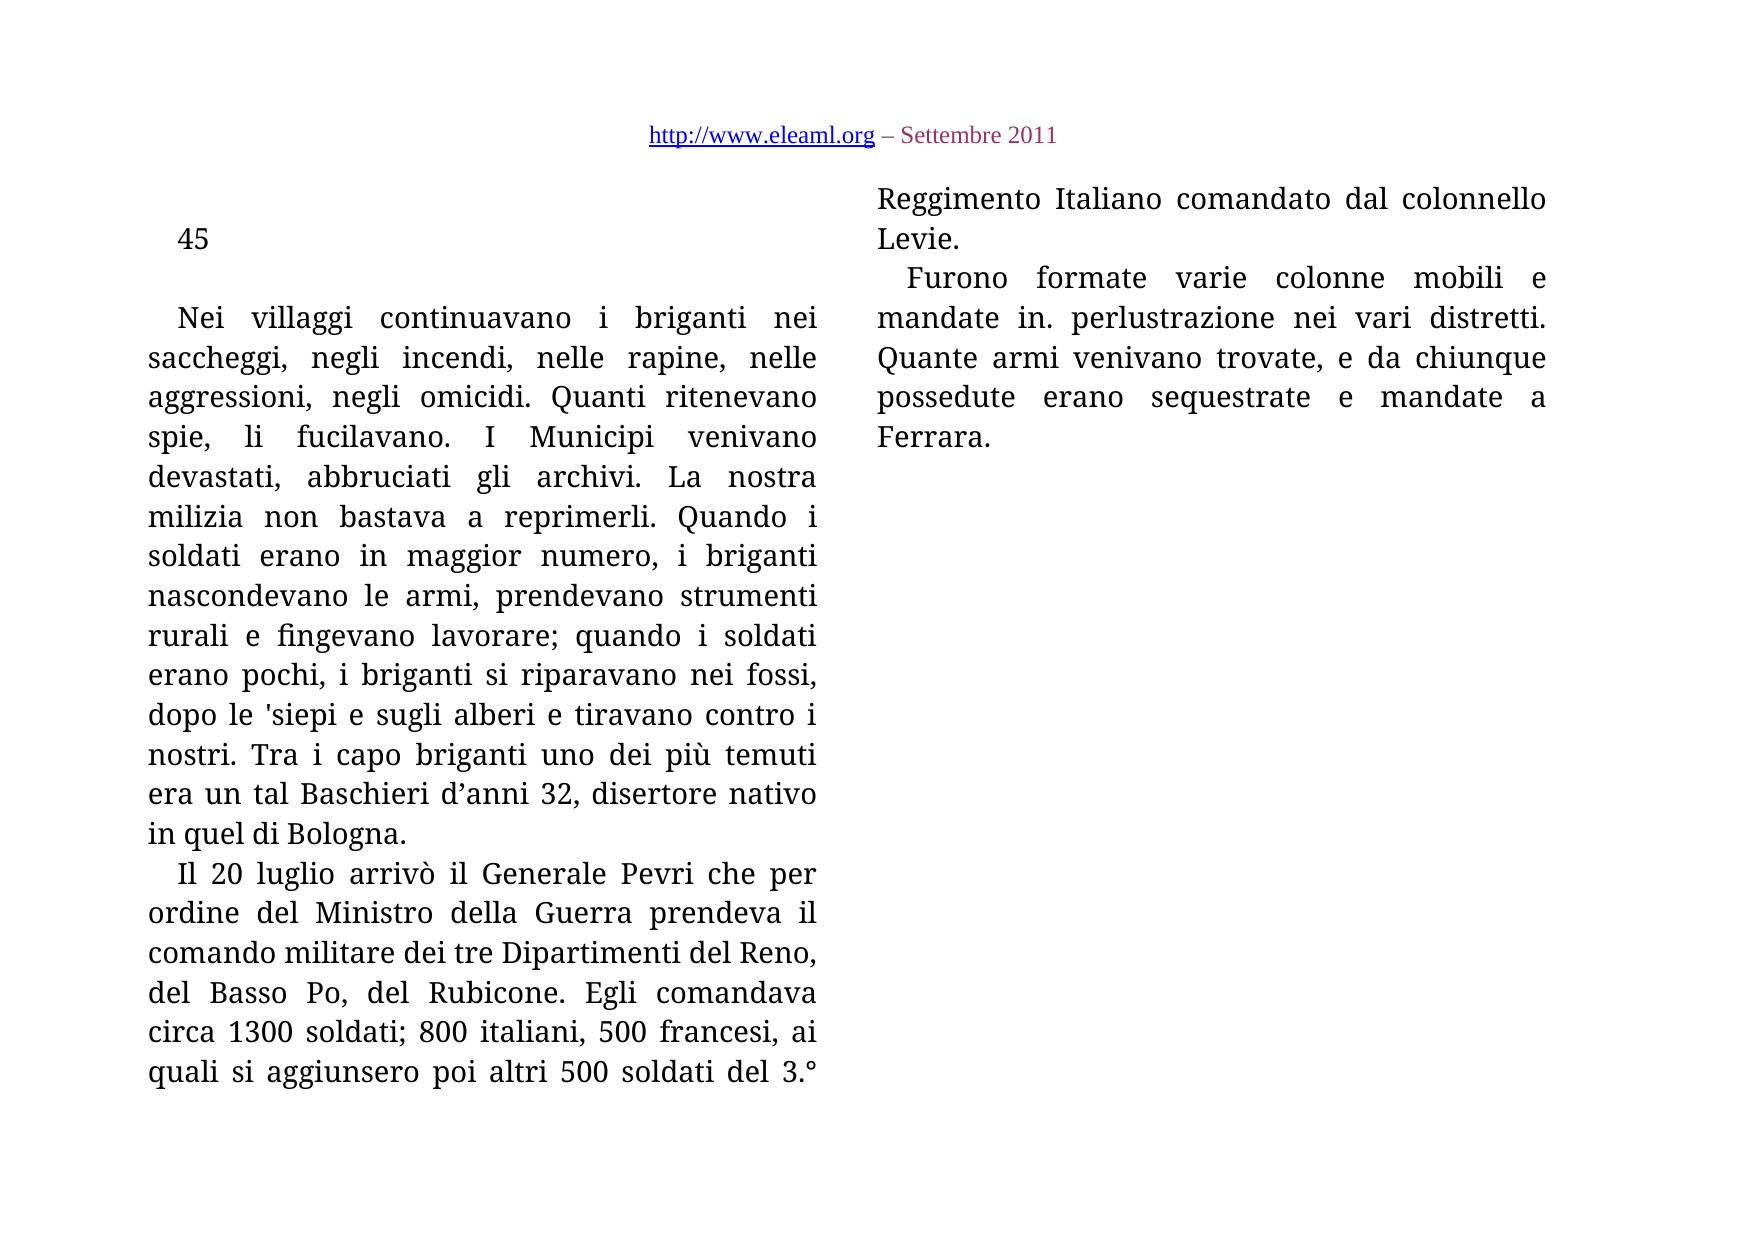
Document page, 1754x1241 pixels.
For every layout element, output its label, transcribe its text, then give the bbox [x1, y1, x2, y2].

text Furono formate varie colonne mobili e mandate in. perlustrazione nei vari distretti. Quante armi venivano trovate, e da chiunque possedute erano sequestrate e mandate a Ferrara. [877, 258, 1547, 456]
text Reggimento Italiano comandato dal colonnello Levie. [877, 178, 1547, 258]
text Nei villaggi continuavano i briganti nei saccheggi, negli incendi, nelle rapine, nelle aggressioni, negli omicidi. Quanti ritenevano spie, li fucilavano. I Municipi venivano devastati, abbruciati gli archivi. La nostra milizia non bastava a reprimerli. Quando i soldati erano in maggior numero, i briganti nascondevano le armi, prendevano strumenti rurali e fingevano lavorare; quando i soldati erano pochi, i briganti si riparavano nei fossi, dopo le 'siepi e sugli alberi e tiravano contro i nostri. Tra i capo briganti uno dei più temuti era un tal Baschieri d’anni 32, disertore nativo in quel di Bologna. [148, 297, 818, 853]
text Il 20 luglio arrivò il Generale Pevri che per ordine del Ministro della Guerra prendeva il comando militare dei tre Dipartimenti del Reno, del Basso Po, del Rubicone. Egli comandava circa 1300 soldati; 800 italiani, 500 francesi, ai quali si aggiunsero poi altri 500 soldati del 3.° [148, 853, 818, 1091]
text 45 [148, 218, 818, 258]
